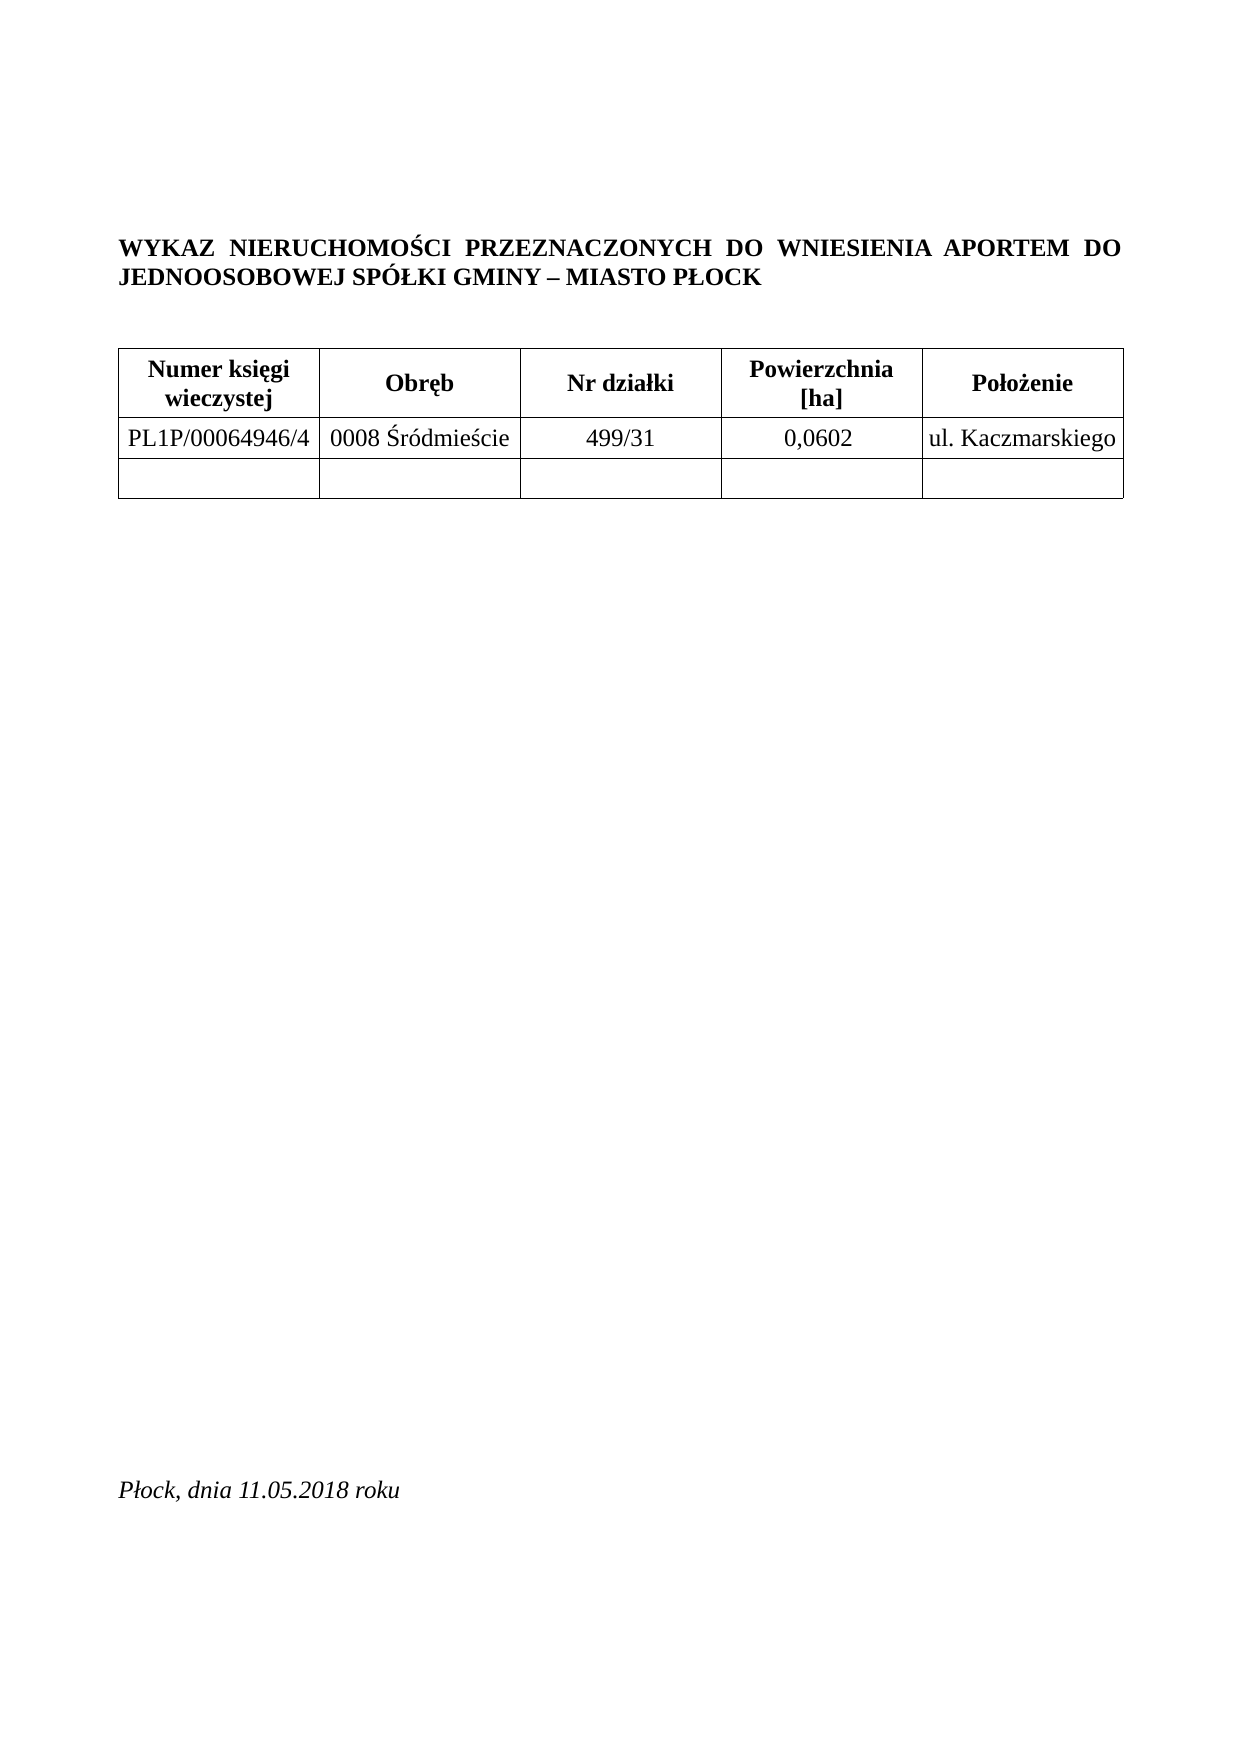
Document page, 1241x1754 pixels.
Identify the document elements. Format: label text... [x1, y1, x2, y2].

table_cell [923, 459, 1123, 498]
table_cell ul. Kaczmarskiego [923, 418, 1123, 457]
table_header Położenie [923, 349, 1123, 417]
table_cell [521, 459, 721, 498]
text WYKAZ NIERUCHOMOŚCI PRZEZNACZONYCH DO WNIESIENIA APORTEM DO JEDNOOSOBOWEJ SPÓŁKI GMINY – MIASTO PŁOCK [118, 233, 1122, 291]
table_cell [119, 459, 319, 498]
table_header Obręb [320, 349, 520, 417]
table_cell 499/31 [521, 418, 721, 457]
table_cell [722, 459, 922, 498]
table_header Numer księgi wieczystej [119, 349, 319, 417]
table_header Powierzchnia [ha] [722, 349, 922, 417]
table_cell PL1P/00064946/4 [119, 418, 319, 457]
table_cell 0008 Śródmieście [320, 418, 520, 457]
table_header Nr działki [521, 349, 721, 417]
text Płock, dnia 11.05.2018 roku [118, 1475, 1122, 1504]
table_cell [320, 459, 520, 498]
table_cell 0,0602 [722, 418, 922, 457]
